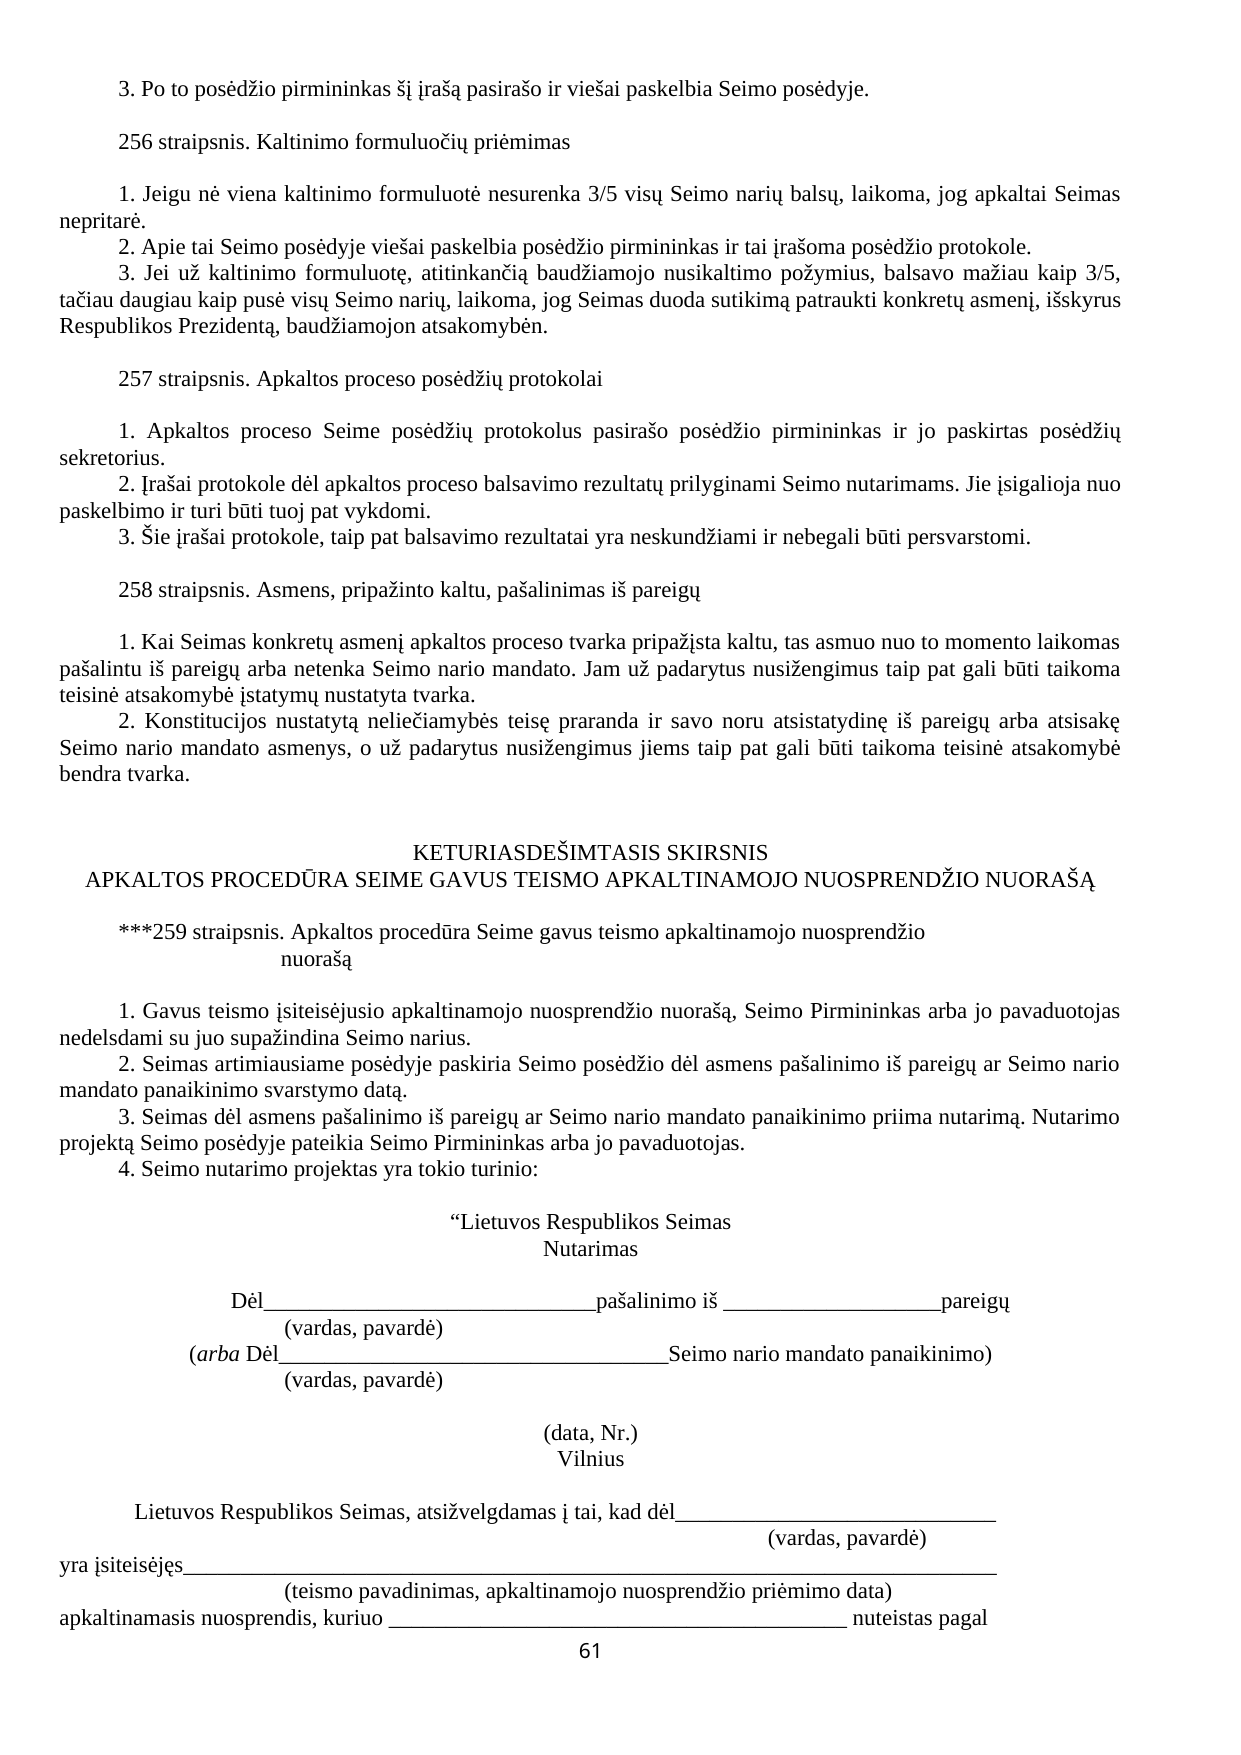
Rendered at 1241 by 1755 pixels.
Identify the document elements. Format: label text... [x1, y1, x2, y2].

text 3. Seimas dėl asmens pašalinimo iš pareigų ar Seimo nario mandato panaikinimo priima nutarimą. Nutarimo projektą Seimo posėdyje pateikia Seimo Pirmininkas arba jo pavaduotojas. [59, 1103, 1122, 1156]
text 3. Jei už kaltinimo formuluotę, atitinkančią baudžiamojo nusikaltimo požymius, balsavo mažiau kaip 3/5, tačiau daugiau kaip pusė visų Seimo narių, laikoma, jog Seimas duoda sutikimą patraukti konkretų asmenį, išskyrus Respublikos Prezidentą, baudžiamojon atsakomybėn. [59, 259, 1122, 338]
text nuorašą [281, 945, 1122, 971]
text 4. Seimo nutarimo projektas yra tokio turinio: [59, 1156, 1122, 1182]
text (vardas, pavardė) [225, 1366, 1122, 1393]
text Lietuvos Respublikos Seimas, atsižvelgdamas į tai, kad dėl____________________________ [59, 1498, 1122, 1524]
text KETURIASDEŠIMTASIS SKIRSNIS [59, 839, 1122, 866]
text apkaltinamasis nuosprendis, kuriuo ________________________________________ nuteistas pagal [59, 1603, 1122, 1630]
text (arba Dėl__________________________________Seimo nario mandato panaikinimo) [59, 1340, 1122, 1366]
text Nutarimas [59, 1234, 1122, 1261]
text 2. Įrašai protokole dėl apkaltos proceso balsavimo rezultatų prilyginami Seimo nutarimams. Jie įsigalioja nuo paskelbimo ir turi būti tuoj pat vykdomi. [59, 470, 1122, 523]
text Vilnius [59, 1445, 1122, 1472]
text “Lietuvos Respublikos Seimas [59, 1208, 1122, 1234]
text 1. Kai Seimas konkretų asmenį apkaltos proceso tvarka pripažįsta kaltu, tas asmuo nuo to momento laikomas pašalintu iš pareigų arba netenka Seimo nario mandato. Jam už padarytus nusižengimus taip pat gali būti taikoma teisinė atsakomybė įstatymų nustatyta tvarka. [59, 628, 1122, 707]
text 1. Jeigu nė viena kaltinimo formuluotė nesurenka 3/5 visų Seimo narių balsų, laikoma, jog apkaltai Seimas nepritarė. [59, 180, 1122, 233]
text 3. Po to posėdžio pirmininkas šį įrašą pasirašo ir viešai paskelbia Seimo posėdyje. [59, 75, 1122, 101]
text 2. Konstitucijos nustatytą neliečiamybės teisę praranda ir savo noru atsistatydinę iš pareigų arba atsisakę Seimo nario mandato asmenys, o už padarytus nusižengimus jiems taip pat gali būti taikoma teisinė atsakomybė bendra tvarka. [59, 707, 1122, 787]
text (data, Nr.) [59, 1419, 1122, 1445]
text Apkaltos procedūra Seime gavus teismo apkaltinamojo nuosprendžio nuorašą [59, 866, 1122, 892]
text (teismo pavadinimas, apkaltinamojo nuosprendžio priėmimo data) [209, 1577, 1122, 1603]
text ***259 straipsnis. Apkaltos procedūra Seime gavus teismo apkaltinamojo nuosprendžio [118, 918, 1122, 945]
text 2. Apie tai Seimo posėdyje viešai paskelbia posėdžio pirmininkas ir tai įrašoma posėdžio protokole. [59, 233, 1122, 259]
text 258 straipsnis. Asmens, pripažinto kaltu, pašalinimas iš pareigų [59, 576, 1122, 602]
text 256 straipsnis. Kaltinimo formuluočių priėmimas [59, 128, 1122, 154]
text yra įsiteisėjęs_______________________________________________________________________ [59, 1551, 1122, 1577]
text 3. Šie įrašai protokole, taip pat balsavimo rezultatai yra neskundžiami ir nebegali būti persvarstomi. [59, 523, 1122, 549]
text 257 straipsnis. Apkaltos proceso posėdžių protokolai [59, 365, 1122, 391]
text 2. Seimas artimiausiame posėdyje paskiria Seimo posėdžio dėl asmens pašalinimo iš pareigų ar Seimo nario mandato panaikinimo svarstymo datą. [59, 1050, 1122, 1103]
text (vardas, pavardė) [708, 1524, 1122, 1551]
text Dėl_____________________________pašalinimo iš ___________________pareigų [59, 1287, 1122, 1314]
text (vardas, pavardė) [209, 1314, 1122, 1340]
text 1. Gavus teismo įsiteisėjusio apkaltinamojo nuosprendžio nuorašą, Seimo Pirmininkas arba jo pavaduotojas nedelsdami su juo supažindina Seimo narius. [59, 997, 1122, 1050]
text 1. Apkaltos proceso Seime posėdžių protokolus pasirašo posėdžio pirmininkas ir jo paskirtas posėdžių sekretorius. [59, 418, 1122, 470]
